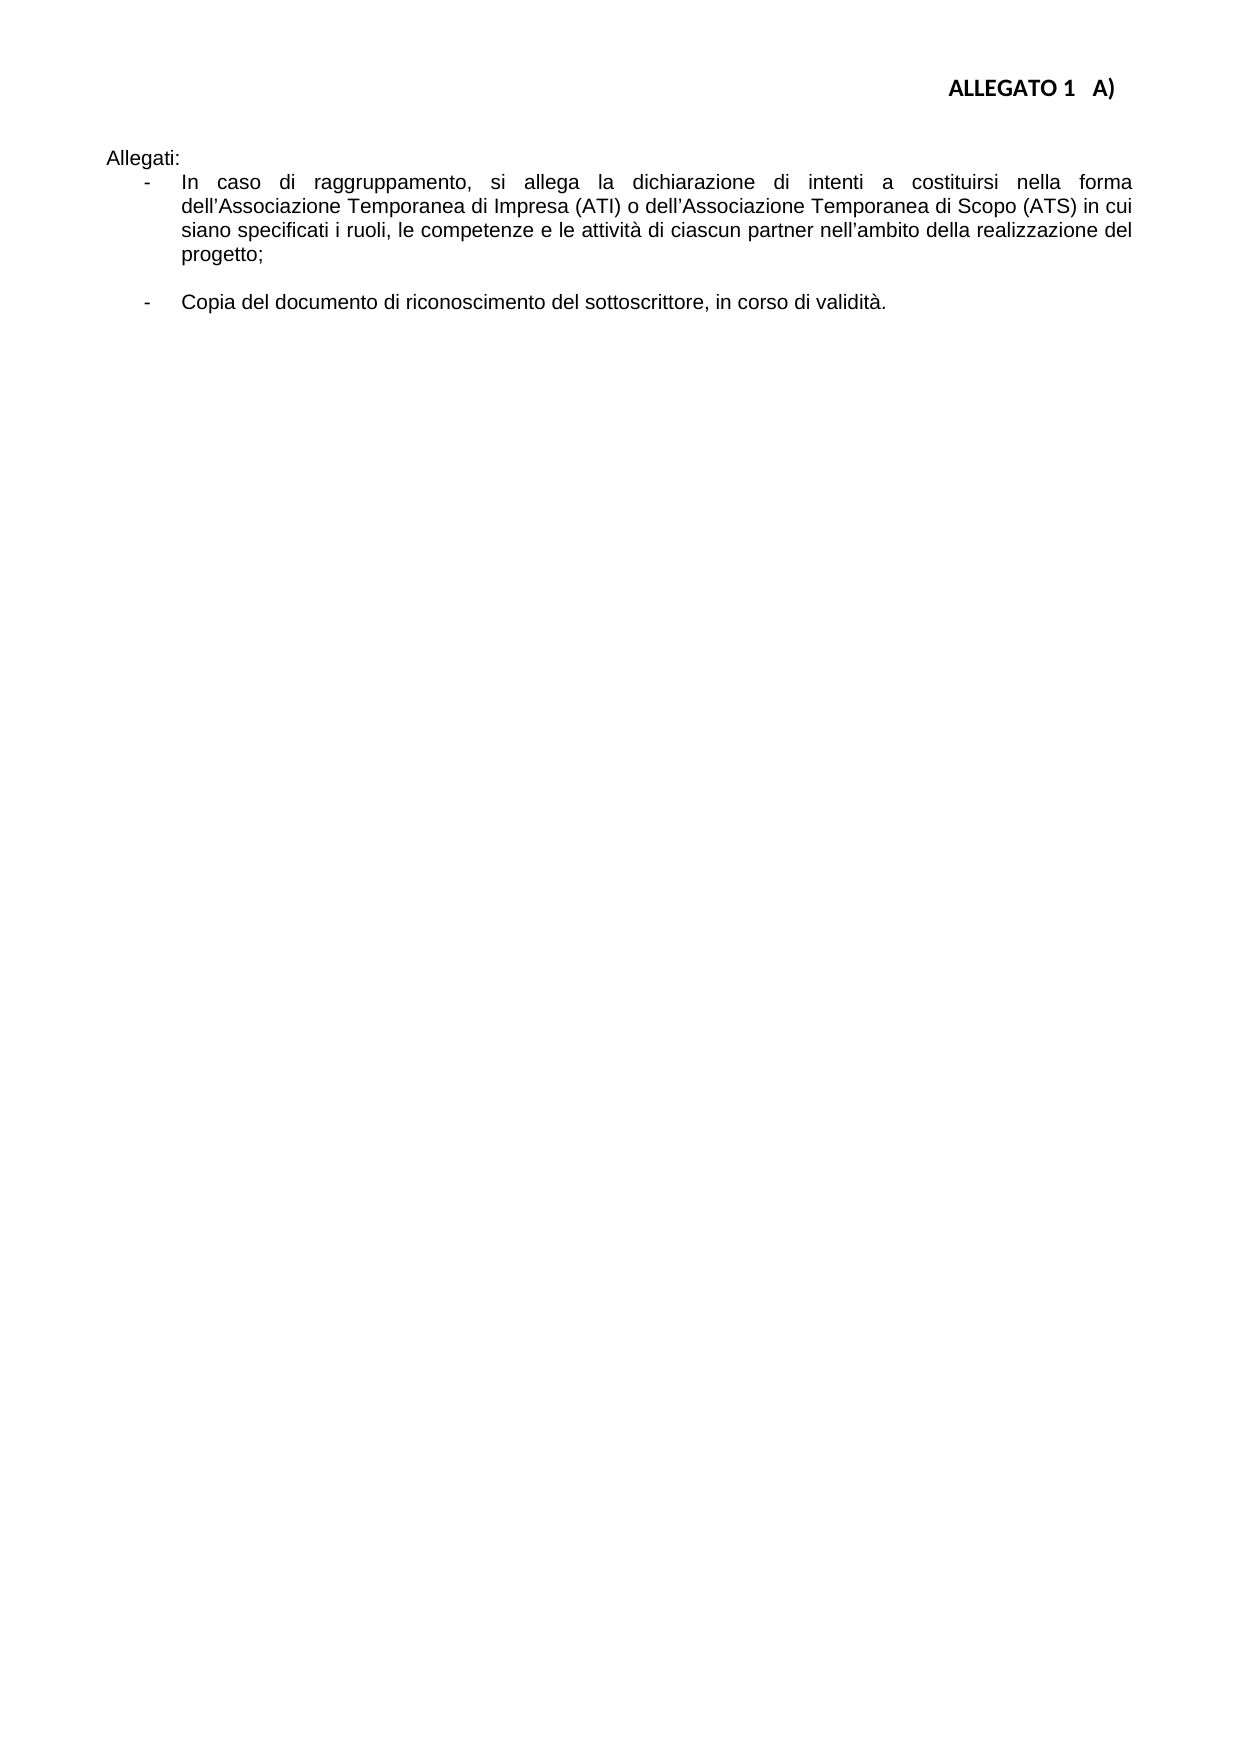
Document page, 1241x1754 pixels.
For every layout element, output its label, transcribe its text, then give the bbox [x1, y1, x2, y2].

list In caso di raggruppamento, si allega la dichiarazione di intenti a costituirsi nella forma dell’Associazione Temporanea di Impresa (ATI) o dell’Associazione Temporanea di Scopo (ATS) in cui siano specificati i ruoli, le competenze e le attività di ciascun partner nell’ambito della realizzazione del progetto; [144, 170, 1134, 266]
text Allegati: [106, 146, 1134, 170]
list Copia del documento di riconoscimento del sottoscrittore, in corso di validità. [144, 290, 1134, 314]
